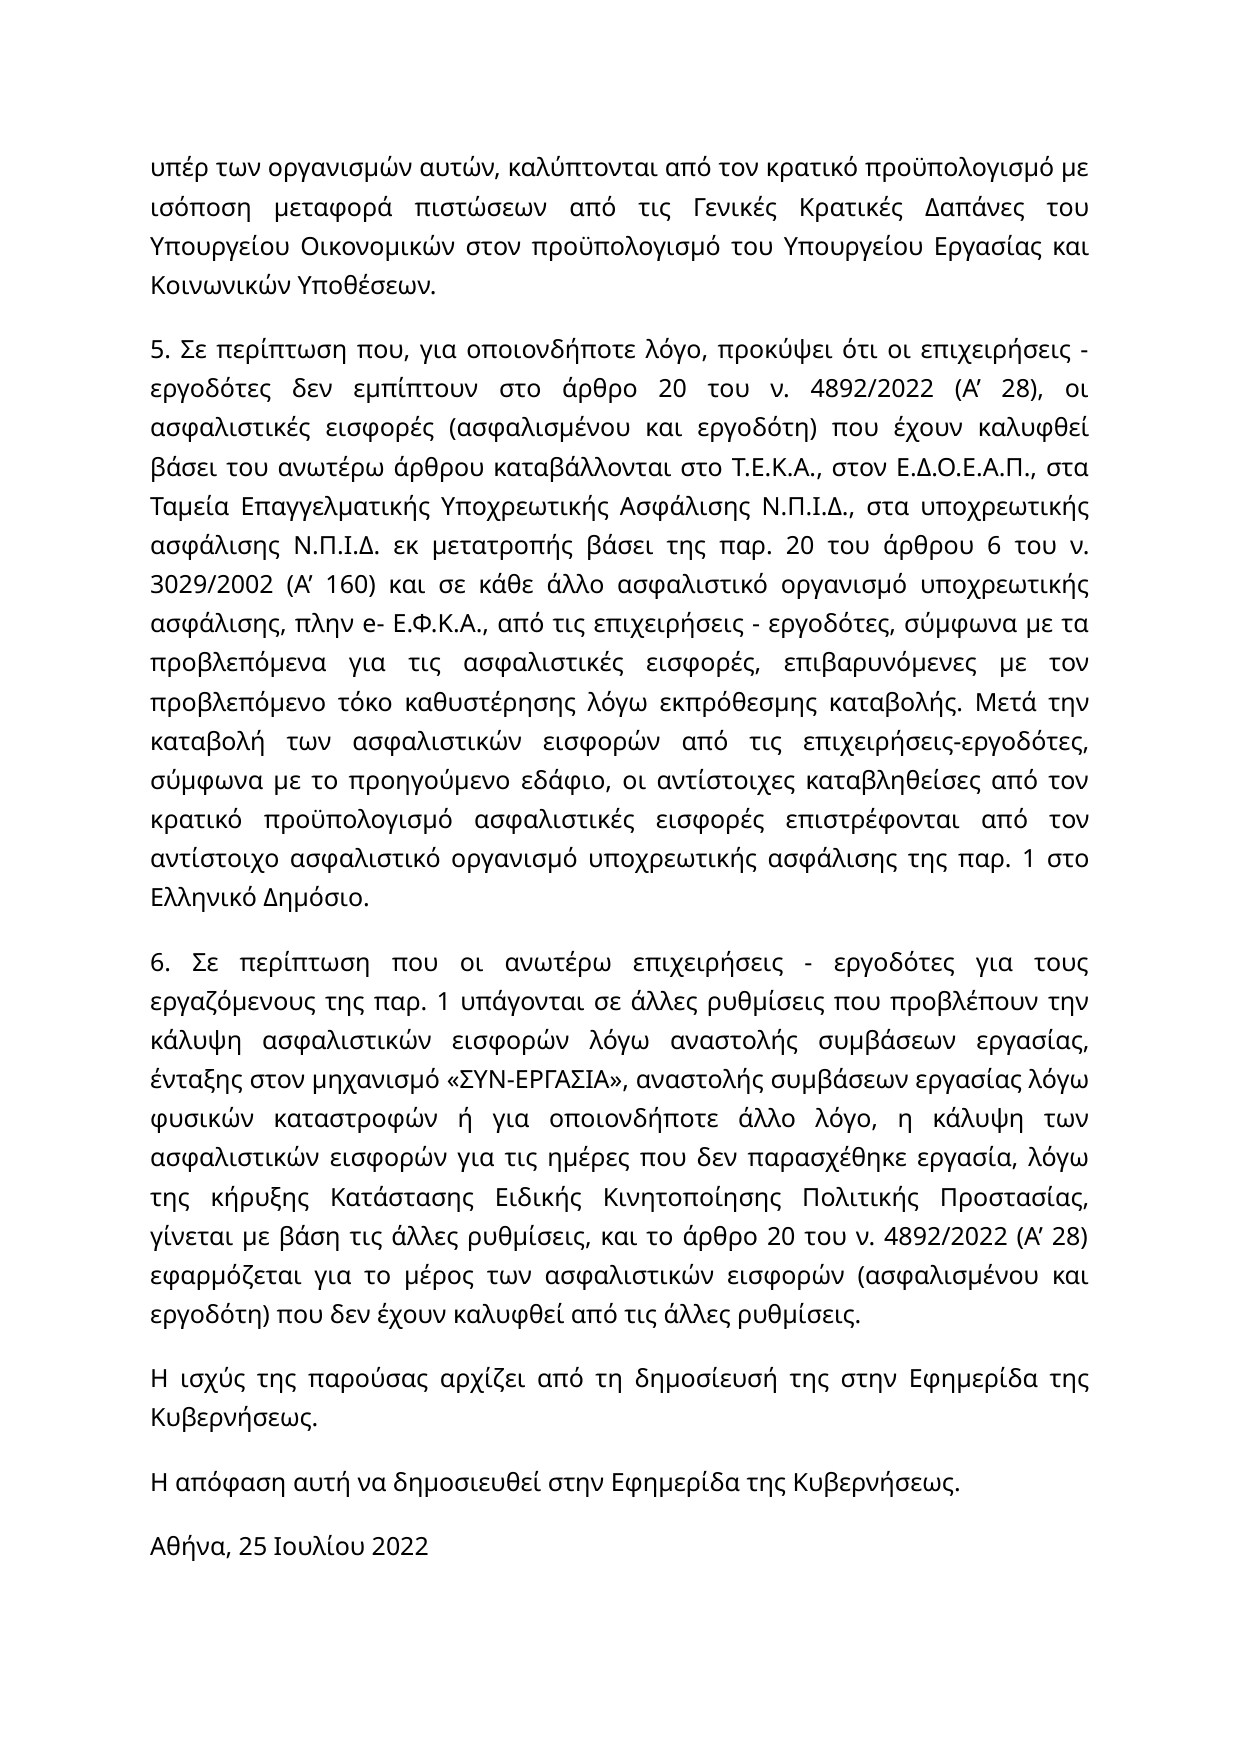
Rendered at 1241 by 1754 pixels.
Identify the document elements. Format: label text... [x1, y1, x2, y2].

text 5. Σε περίπτωση που, για οποιονδήποτε λόγο, προκύψει ότι οι επιχειρήσεις - εργοδότες δεν εμπίπτουν στο άρθρο 20 του ν. 4892/2022 (Α’ 28), οι ασφαλιστικές εισφορές (ασφαλισμένου και εργοδότη) που έχουν καλυφθεί βάσει του ανωτέρω άρθρου καταβάλλονται στο Τ.Ε.Κ.Α., στον Ε.Δ.Ο.Ε.Α.Π., στα Ταμεία Επαγγελματικής Υποχρεωτικής Ασφάλισης Ν.Π.Ι.Δ., στα υποχρεωτικής ασφάλισης Ν.Π.Ι.Δ. εκ μετατροπής βάσει της παρ. 20 του άρθρου 6 του ν. 3029/2002 (Α’ 160) και σε κάθε άλλο ασφαλιστικό οργανισμό υποχρεωτικής ασφάλισης, πλην e- Ε.Φ.Κ.Α., από τις επιχειρήσεις - εργοδότες, σύμφωνα με τα προβλεπόμενα για τις ασφαλιστικές εισφορές, επιβαρυνόμενες με τον προβλεπόμενο τόκο καθυστέρησης λόγω εκπρόθεσμης καταβολής. Μετά την καταβολή των ασφαλιστικών εισφορών από τις επιχειρήσεις-εργοδότες, σύμφωνα με το προηγούμενο εδάφιο, οι αντίστοιχες καταβληθείσες από τον κρατικό προϋπολογισμό ασφαλιστικές εισφορές επιστρέφονται από τον αντίστοιχο ασφαλιστικό οργανισμό υποχρεωτικής ασφάλισης της παρ. 1 στο Ελληνικό Δημόσιο. [150, 332, 1090, 914]
text Η ισχύς της παρούσας αρχίζει από τη δημοσίευσή της στην Εφημερίδα της Κυβερνήσεως. [150, 1361, 1090, 1434]
text 6. Σε περίπτωση που οι ανωτέρω επιχειρήσεις - εργοδότες για τους εργαζόμενους της παρ. 1 υπάγονται σε άλλες ρυθμίσεις που προβλέπουν την κάλυψη ασφαλιστικών εισφορών λόγω αναστολής συμβάσεων εργασίας, ένταξης στον μηχανισμό «ΣΥΝ-ΕΡΓΑΣΙΑ», αναστολής συμβάσεων εργασίας λόγω φυσικών καταστροφών ή για οποιονδήποτε άλλο λόγο, η κάλυψη των ασφαλιστικών εισφορών για τις ημέρες που δεν παρασχέθηκε εργασία, λόγω της κήρυξης Κατάστασης Ειδικής Κινητοποίησης Πολιτικής Προστασίας, γίνεται με βάση τις άλλες ρυθμίσεις, και το άρθρο 20 του ν. 4892/2022 (Α’ 28) εφαρμόζεται για το μέρος των ασφαλιστικών εισφορών (ασφαλισμένου και εργοδότη) που δεν έχουν καλυφθεί από τις άλλες ρυθμίσεις. [150, 944, 1090, 1331]
text Η απόφαση αυτή να δημοσιευθεί στην Εφημερίδα της Κυβερνήσεως. [150, 1464, 1090, 1498]
text υπέρ των οργανισμών αυτών, καλύπτονται από τον κρατικό προϋπολογισμό με ισόποση μεταφορά πιστώσεων από τις Γενικές Κρατικές Δαπάνες του Υπουργείου Οικονομικών στον προϋπολογισμό του Υπουργείου Εργασίας και Κοινωνικών Υποθέσεων. [150, 150, 1090, 302]
text Αθήνα, 25 Ιουλίου 2022 [150, 1528, 1090, 1562]
